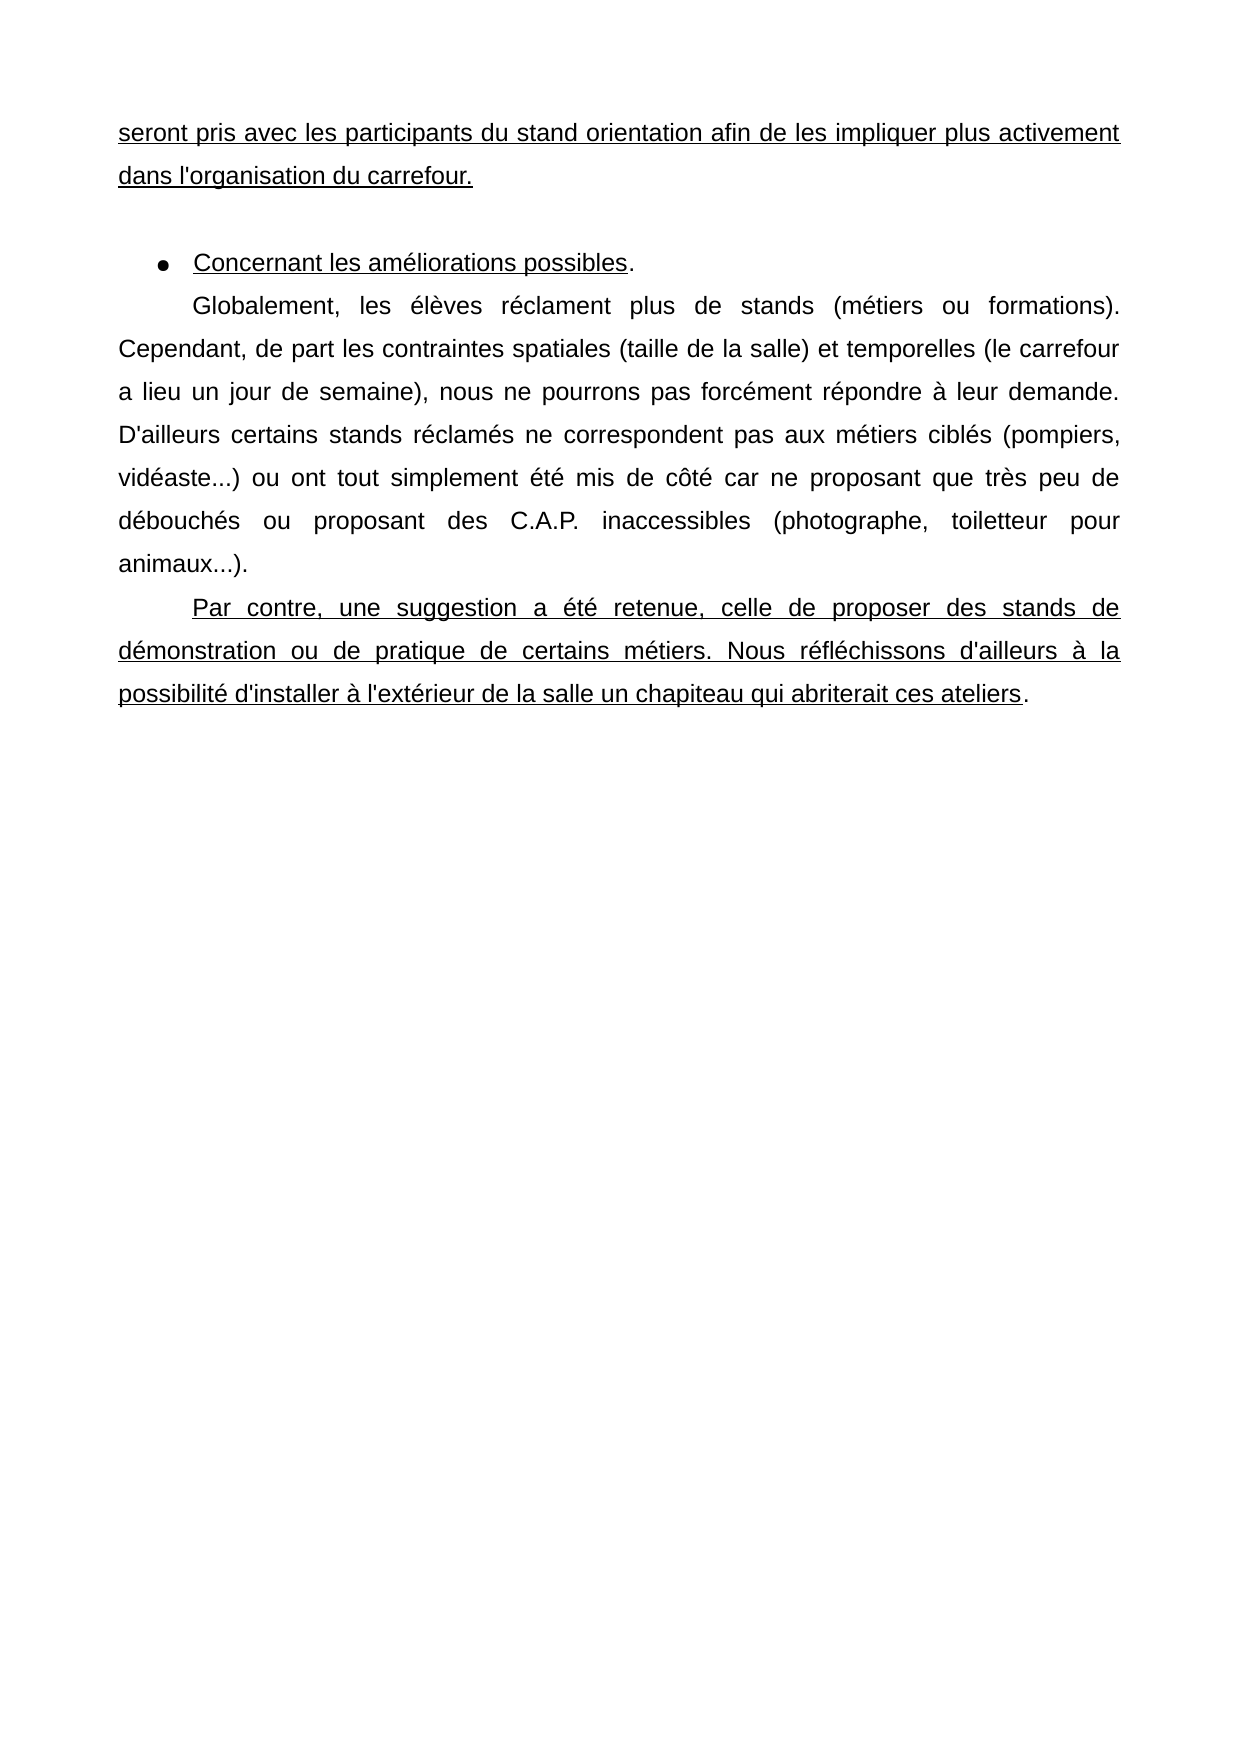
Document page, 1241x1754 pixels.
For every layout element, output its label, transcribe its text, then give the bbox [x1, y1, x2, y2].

text Par contre, une suggestion a été retenue, celle de proposer des stands de démonstration ou de pratique de certains métiers. Nous réfléchissons d'ailleurs à la possibilité d'installer à l'extérieur de la salle un chapiteau qui abriterait ces ateliers. [118, 592, 1122, 707]
list Concernant les améliorations possibles. [156, 247, 1122, 276]
text Globalement, les élèves réclament plus de stands (métiers ou formations). Cependant, de part les contraintes spatiales (taille de la salle) et temporelles (le carrefour a lieu un jour de semaine), nous ne pourrons pas forcément répondre à leur demande. D'ailleurs certains stands réclamés ne correspondent pas aux métiers ciblés (pompiers, vidéaste...) ou ont tout simplement été mis de côté car ne proposant que très peu de débouchés ou proposant des C.A.P. inaccessibles (photographe, toiletteur pour animaux...). [118, 291, 1122, 578]
text seront pris avec les participants du stand orientation afin de les impliquer plus activement dans l'organisation du carrefour. [118, 118, 1122, 190]
